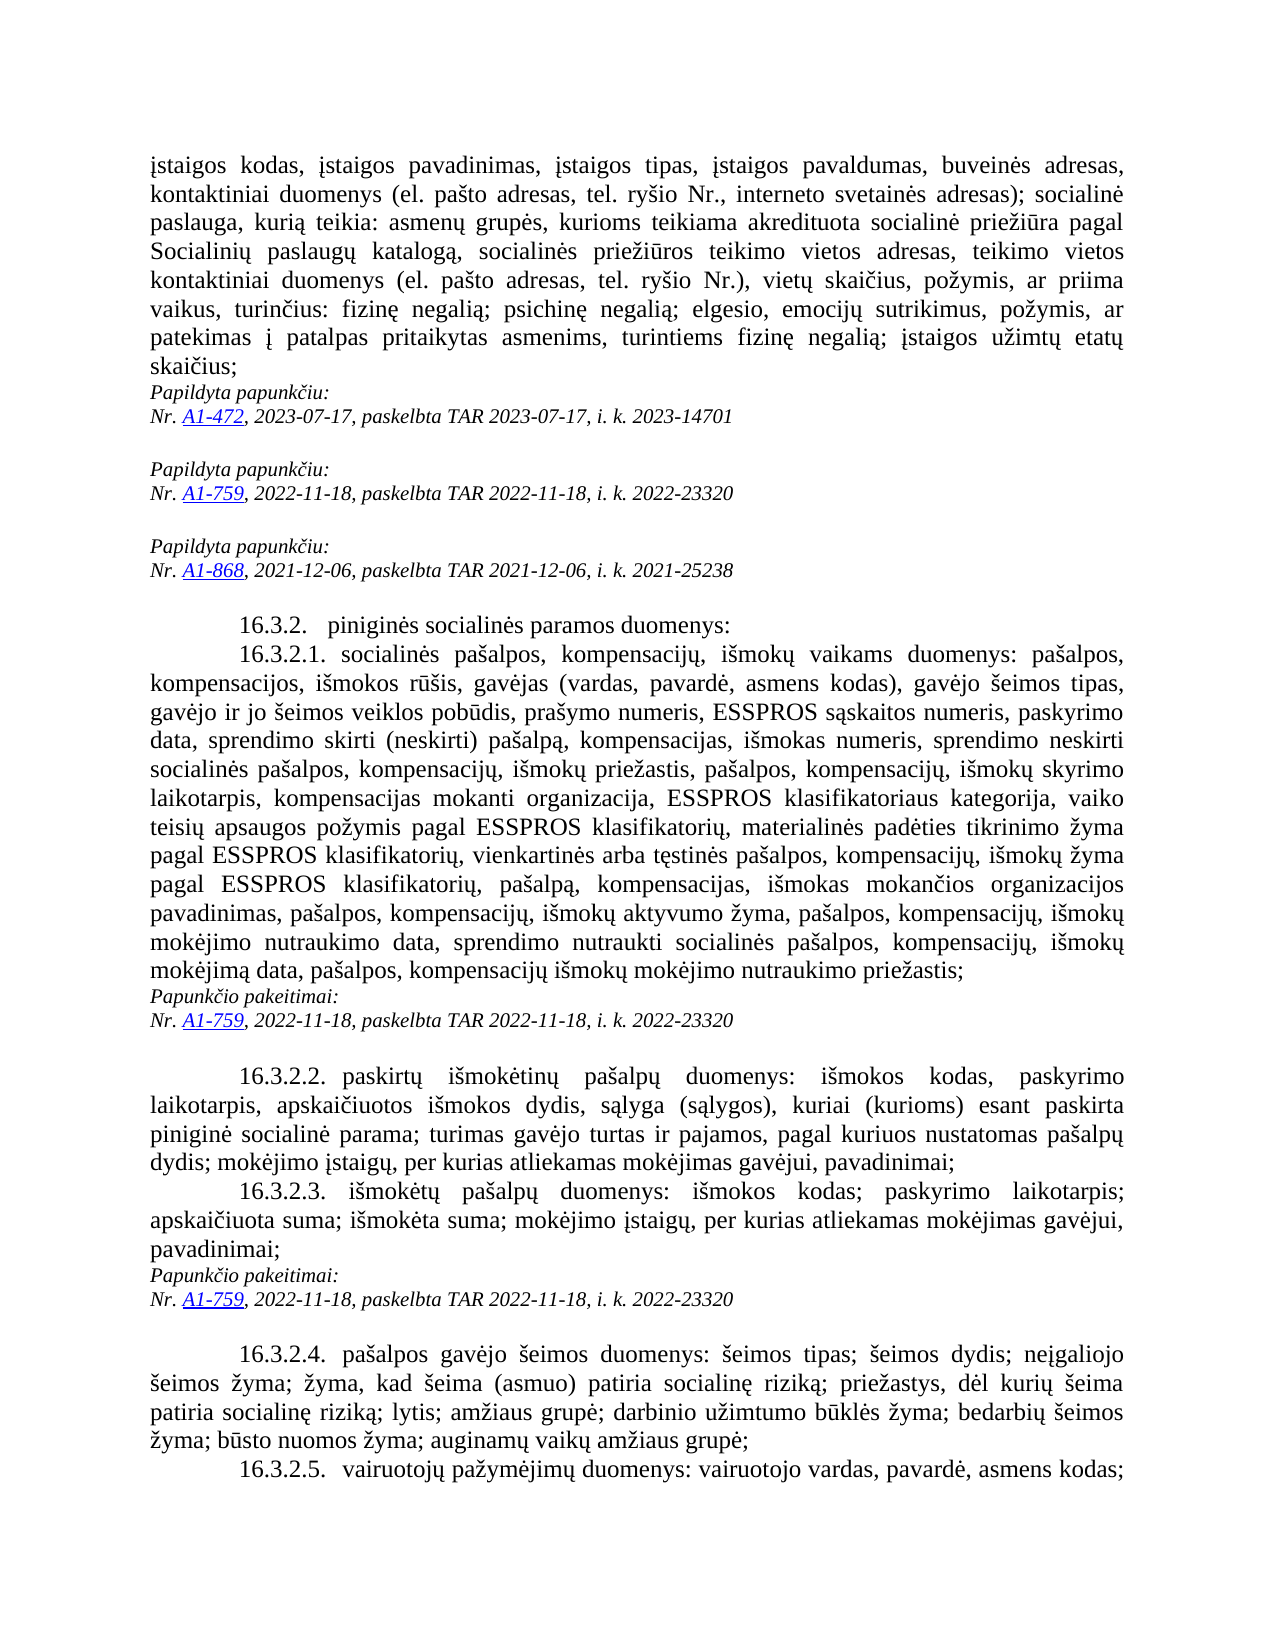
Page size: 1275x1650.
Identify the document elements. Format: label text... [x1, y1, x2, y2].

text Papunkčio pakeitimai: [150, 984, 1125, 1008]
text 16.3.2.3. išmokėtų pašalpų duomenys: išmokos kodas; paskyrimo laikotarpis; apskaičiuota suma; išmokėta suma; mokėjimo įstaigų, per kurias atliekamas mokėjimas gavėjui, pavadinimai; [150, 1176, 1125, 1262]
text 16.3.2.2. paskirtų išmokėtinų pašalpų duomenys: išmokos kodas, paskyrimo laikotarpis, apskaičiuotos išmokos dydis, sąlyga (sąlygos), kuriai (kurioms) esant paskirta piniginė socialinė parama; turimas gavėjo turtas ir pajamos, pagal kuriuos nustatomas pašalpų dydis; mokėjimo įstaigų, per kurias atliekamas mokėjimas gavėjui, pavadinimai; [150, 1061, 1125, 1176]
text 16.3.2.4. pašalpos gavėjo šeimos duomenys: šeimos tipas; šeimos dydis; neįgaliojo šeimos žyma; žyma, kad šeima (asmuo) patiria socialinę riziką; priežastys, dėl kurių šeima patiria socialinę riziką; lytis; amžiaus grupė; darbinio užimtumo būklės žyma; bedarbių šeimos žyma; būsto nuomos žyma; auginamų vaikų amžiaus grupė; [150, 1339, 1125, 1454]
text 16.3.2.1. socialinės pašalpos, kompensacijų, išmokų vaikams duomenys: pašalpos, kompensacijos, išmokos rūšis, gavėjas (vardas, pavardė, asmens kodas), gavėjo šeimos tipas, gavėjo ir jo šeimos veiklos pobūdis, prašymo numeris, ESSPROS sąskaitos numeris, paskyrimo data, sprendimo skirti (neskirti) pašalpą, kompensacijas, išmokas numeris, sprendimo neskirti socialinės pašalpos, kompensacijų, išmokų priežastis, pašalpos, kompensacijų, išmokų skyrimo laikotarpis, kompensacijas mokanti organizacija, ESSPROS klasifikatoriaus kategorija, vaiko teisių apsaugos požymis pagal ESSPROS klasifikatorių, materialinės padėties tikrinimo žyma pagal ESSPROS klasifikatorių, vienkartinės arba tęstinės pašalpos, kompensacijų, išmokų žyma pagal ESSPROS klasifikatorių, pašalpą, kompensacijas, išmokas mokančios organizacijos pavadinimas, pašalpos, kompensacijų, išmokų aktyvumo žyma, pašalpos, kompensacijų, išmokų mokėjimo nutraukimo data, sprendimo nutraukti socialinės pašalpos, kompensacijų, išmokų mokėjimą data, pašalpos, kompensacijų išmokų mokėjimo nutraukimo priežastis; [150, 639, 1125, 984]
text Nr. A1-868, 2021-12-06, paskelbta TAR 2021-12-06, i. k. 2021-25238 [150, 558, 1125, 582]
text Papildyta papunkčiu: [150, 457, 1125, 481]
text 16.3.2. piniginės socialinės paramos duomenys: [150, 611, 1125, 639]
text Nr. A1-759, 2022-11-18, paskelbta TAR 2022-11-18, i. k. 2022-23320 [150, 1008, 1125, 1032]
text Nr. A1-759, 2022-11-18, paskelbta TAR 2022-11-18, i. k. 2022-23320 [150, 481, 1125, 505]
text Nr. A1-472, 2023-07-17, paskelbta TAR 2023-07-17, i. k. 2023-14701 [150, 404, 1125, 428]
text Papunkčio pakeitimai: [150, 1262, 1125, 1287]
text Papildyta papunkčiu: [150, 534, 1125, 558]
text Papildyta papunkčiu: [150, 380, 1125, 404]
text 16.3.2.5. vairuotojų pažymėjimų duomenys: vairuotojo vardas, pavardė, asmens kodas; [150, 1454, 1125, 1483]
text Nr. A1-759, 2022-11-18, paskelbta TAR 2022-11-18, i. k. 2022-23320 [150, 1287, 1125, 1311]
text įstaigos kodas, įstaigos pavadinimas, įstaigos tipas, įstaigos pavaldumas, buveinės adresas, kontaktiniai duomenys (el. pašto adresas, tel. ryšio Nr., interneto svetainės adresas); socialinė paslauga, kurią teikia: asmenų grupės, kurioms teikiama akredituota socialinė priežiūra pagal Socialinių paslaugų katalogą, socialinės priežiūros teikimo vietos adresas, teikimo vietos kontaktiniai duomenys (el. pašto adresas, tel. ryšio Nr.), vietų skaičius, požymis, ar priima vaikus, turinčius: fizinę negalią; psichinę negalią; elgesio, emocijų sutrikimus, požymis, ar patekimas į patalpas pritaikytas asmenims, turintiems fizinę negalią; įstaigos užimtų etatų skaičius; [150, 150, 1125, 380]
